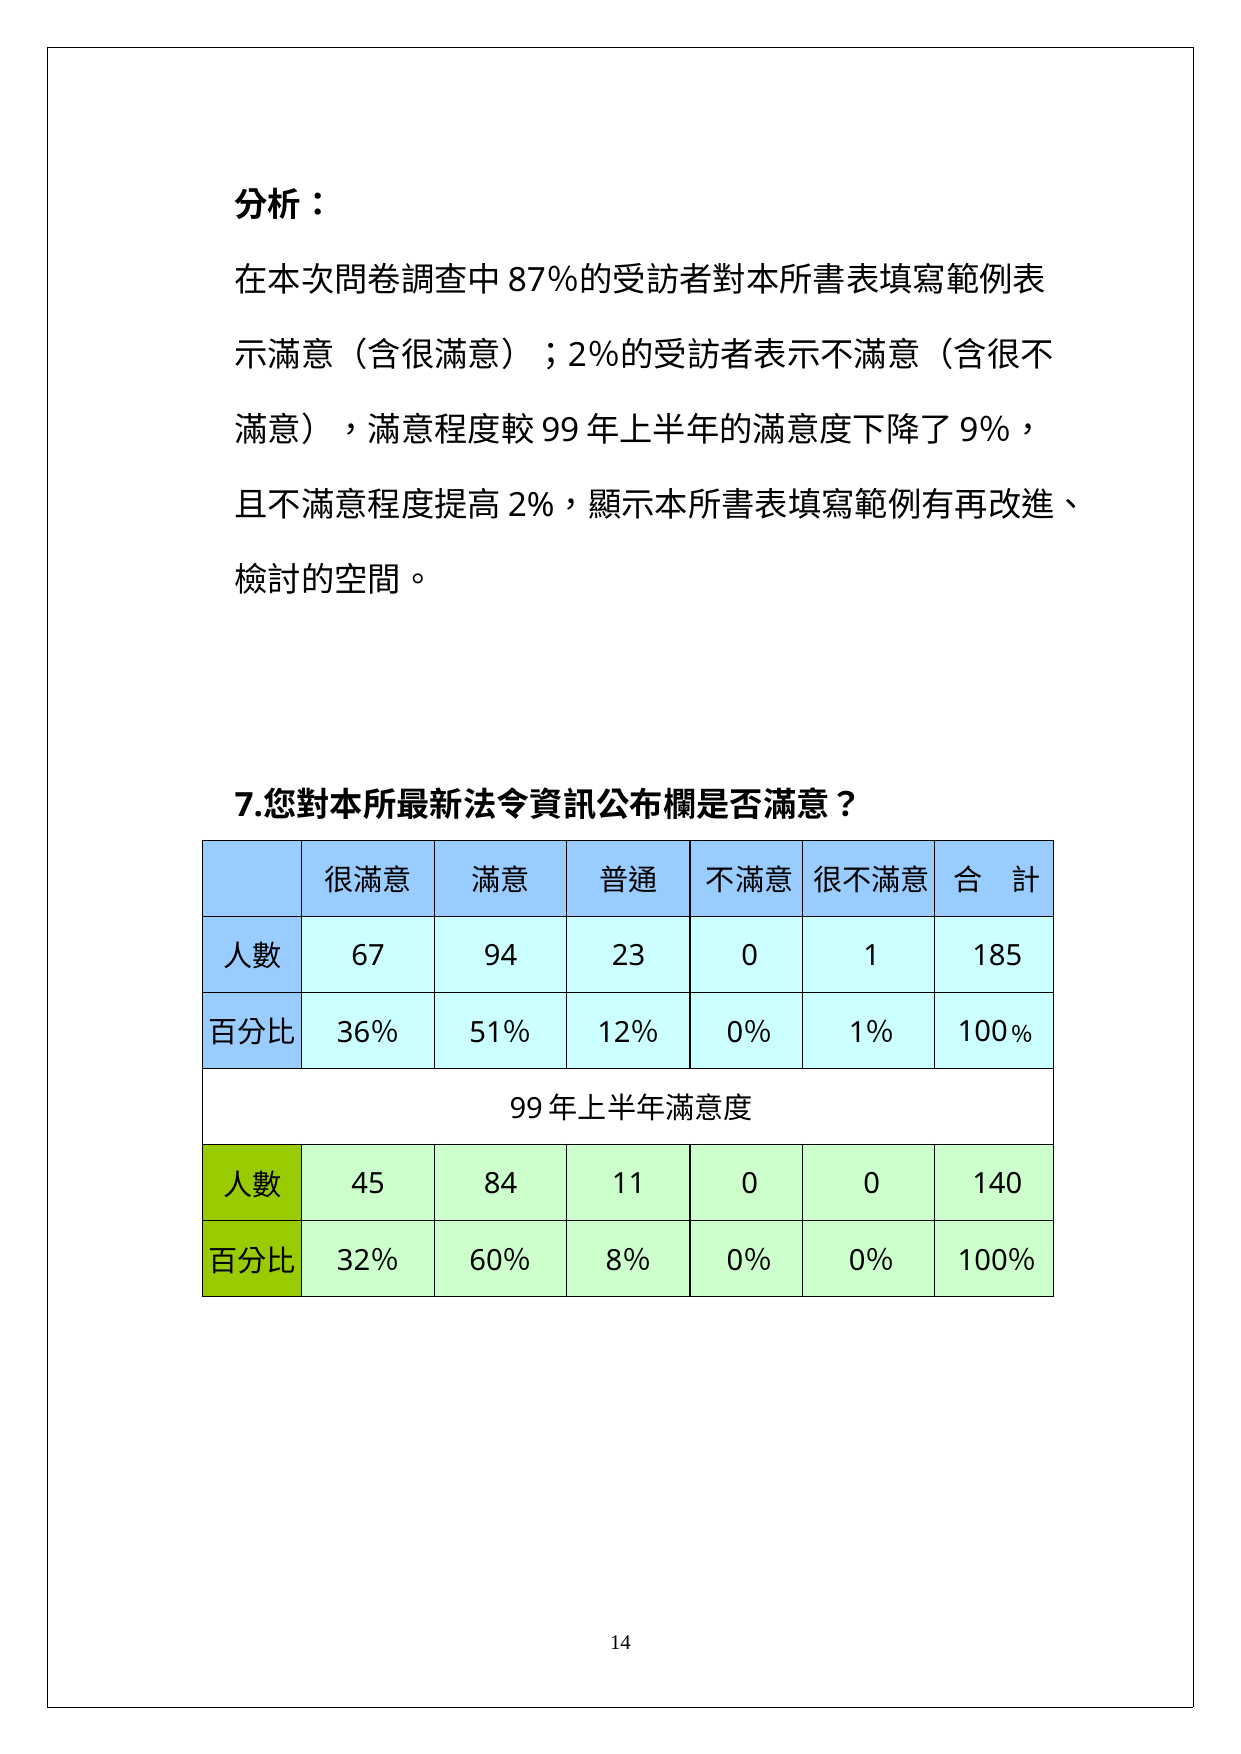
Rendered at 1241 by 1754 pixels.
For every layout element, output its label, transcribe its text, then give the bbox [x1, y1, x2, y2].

table_header 很不滿意 [803, 841, 934, 916]
table_cell 0 [691, 1145, 802, 1220]
table_cell 0 [803, 1145, 934, 1220]
table_cell 人數 [203, 1145, 301, 1220]
text 分析： [234, 164, 1056, 239]
table_cell 51％ [435, 993, 566, 1068]
table_cell 185 [935, 917, 1053, 992]
table_cell 94 [435, 917, 566, 992]
table_cell 84 [435, 1145, 566, 1220]
text 在本次問卷調查中87％的受訪者對本所書表填寫範例表示滿意（含很滿意）；2％的受訪者表示不滿意（含很不滿意），滿意程度較99年上半年的滿意度下降了9％，且不滿意程度提高2%，顯示本所書表填寫範例有再改進、檢討的空間。 [234, 239, 1056, 614]
table_cell 0％ [691, 993, 802, 1068]
table_cell 32％ [302, 1221, 434, 1296]
table_cell 100％ [935, 1221, 1053, 1296]
table_header 很滿意 [302, 841, 434, 916]
table_cell 12％ [567, 993, 689, 1068]
table_header 普通 [567, 841, 689, 916]
table_cell 1 [803, 917, 934, 992]
table_cell 8％ [567, 1221, 689, 1296]
table_cell 36％ [302, 993, 434, 1068]
table_header 合 計 [935, 841, 1053, 916]
table_header 不滿意 [691, 841, 802, 916]
table_cell 11 [567, 1145, 689, 1220]
table_cell 100﹪ [935, 993, 1053, 1068]
table_cell 99年上半年滿意度 [203, 1069, 1053, 1144]
table_cell 0 [691, 917, 802, 992]
table_cell 23 [567, 917, 689, 992]
table_cell 60％ [435, 1221, 566, 1296]
table_cell 百分比 [203, 993, 301, 1068]
table_header [203, 841, 301, 916]
table_cell 45 [302, 1145, 434, 1220]
table_cell 0％ [691, 1221, 802, 1296]
table_cell 人數 [203, 917, 301, 992]
table_cell 百分比 [203, 1221, 301, 1296]
table_cell 67 [302, 917, 434, 992]
table_cell 140 [935, 1145, 1053, 1220]
text 7.您對本所最新法令資訊公布欄是否滿意？ [234, 764, 1056, 839]
table_cell 1％ [803, 993, 934, 1068]
table_cell 0％ [803, 1221, 934, 1296]
table_header 滿意 [435, 841, 566, 916]
